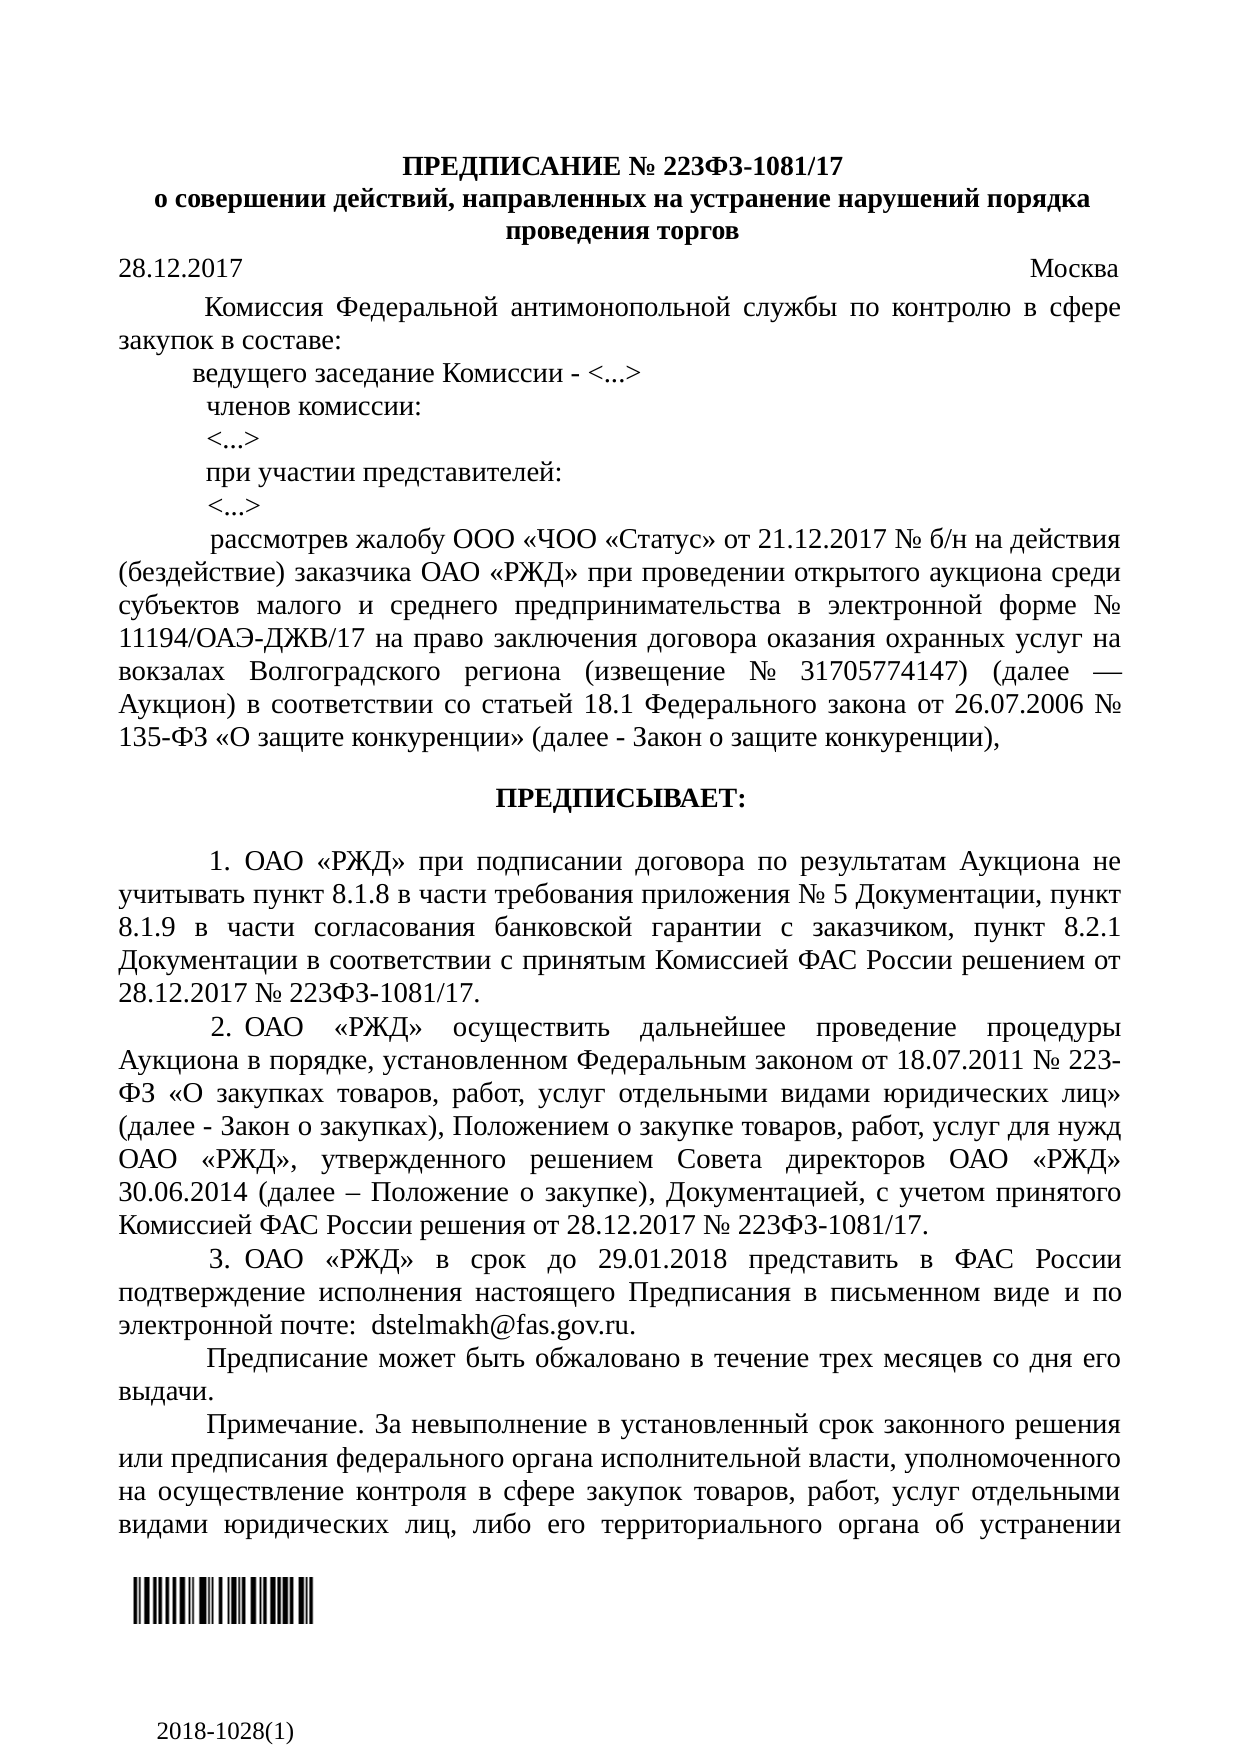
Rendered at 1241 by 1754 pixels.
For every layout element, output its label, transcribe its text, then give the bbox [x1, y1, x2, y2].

text рассмотрев жалобу ООО «ЧОО «Статус» от 21.12.2017 № б/н на действия (бездействие) заказчика ОАО «РЖД» при проведении открытого аукциона среди субъектов малого и среднего предпринимательства в электронной форме № 11194/ОАЭ-ДЖВ/17 на право заключения договора оказания охранных услуг на вокзалах Волгоградского региона (извещение № 31705774147) (далее — Аукцион) в соответствии со статьей 18.1 Федерального закона от 26.07.2006 № 135-ФЗ «О защите конкуренции» (далее - Закон о защите конкуренции), [118, 521, 1122, 753]
text <...> [118, 422, 1122, 455]
list ОАО «РЖД» в срок до 29.01.2018 представить в ФАС России подтверждение исполнения настоящего Предписания в письменном виде и по электронной почте: dstelmakh@fas.gov.ru. [118, 1241, 1122, 1341]
text при участии представителей: [118, 455, 1122, 488]
list ОАО «РЖД» осуществить дальнейшее проведение процедуры Аукциона в порядке, установленном Федеральным законом от 18.07.2011 № 223-ФЗ «О закупках товаров, работ, услуг отдельными видами юридических лиц» (далее - Закон о закупках), Положением о закупке товаров, работ, услуг для нужд ОАО «РЖД», утвержденного решением Совета директоров ОАО «РЖД» 30.06.2014 (далее – Положение о закупке), Документацией, с учетом принятого Комиссией ФАС России решения от 28.12.2017 № 223ФЗ-1081/17. [118, 1009, 1122, 1241]
text Комиссия Федеральной антимонопольной службы по контролю в сфере закупок в составе: [118, 289, 1122, 356]
text ПРЕДПИСАНИЕ № 223ФЗ-1081/17 [123, 150, 1122, 182]
text Предписание может быть обжаловано в течение трех месяцев со дня его выдачи. [118, 1341, 1122, 1407]
text ведущего заседание Комиссии - <...> [118, 356, 1122, 389]
text членов комиссии: [118, 389, 1122, 422]
text о совершении действий, направленных на устранение нарушений порядка проведения торгов [123, 182, 1122, 246]
text ПРЕДПИСЫВАЕТ: [118, 782, 1122, 814]
list ОАО «РЖД» при подписании договора по результатам Аукциона не учитывать пункт 8.1.8 в части требования приложения № 5 Документации, пункт 8.1.9 в части согласования банковской гарантии с заказчиком, пункт 8.2.1 Документации в соответствии с принятым Комиссией ФАС России решением от 28.12.2017 № 223ФЗ-1081/17. [118, 843, 1122, 1009]
picture [118, 1577, 331, 1624]
text Примечание. За невыполнение в установленный срок законного решения или предписания федерального органа исполнительной власти, уполномоченного на осуществление контроля в сфере закупок товаров, работ, услуг отдельными видами юридических лиц, либо его территориального органа об устранении [118, 1407, 1122, 1539]
text <...> [118, 488, 1122, 521]
text 28.12.2017 Москва [118, 252, 1122, 283]
